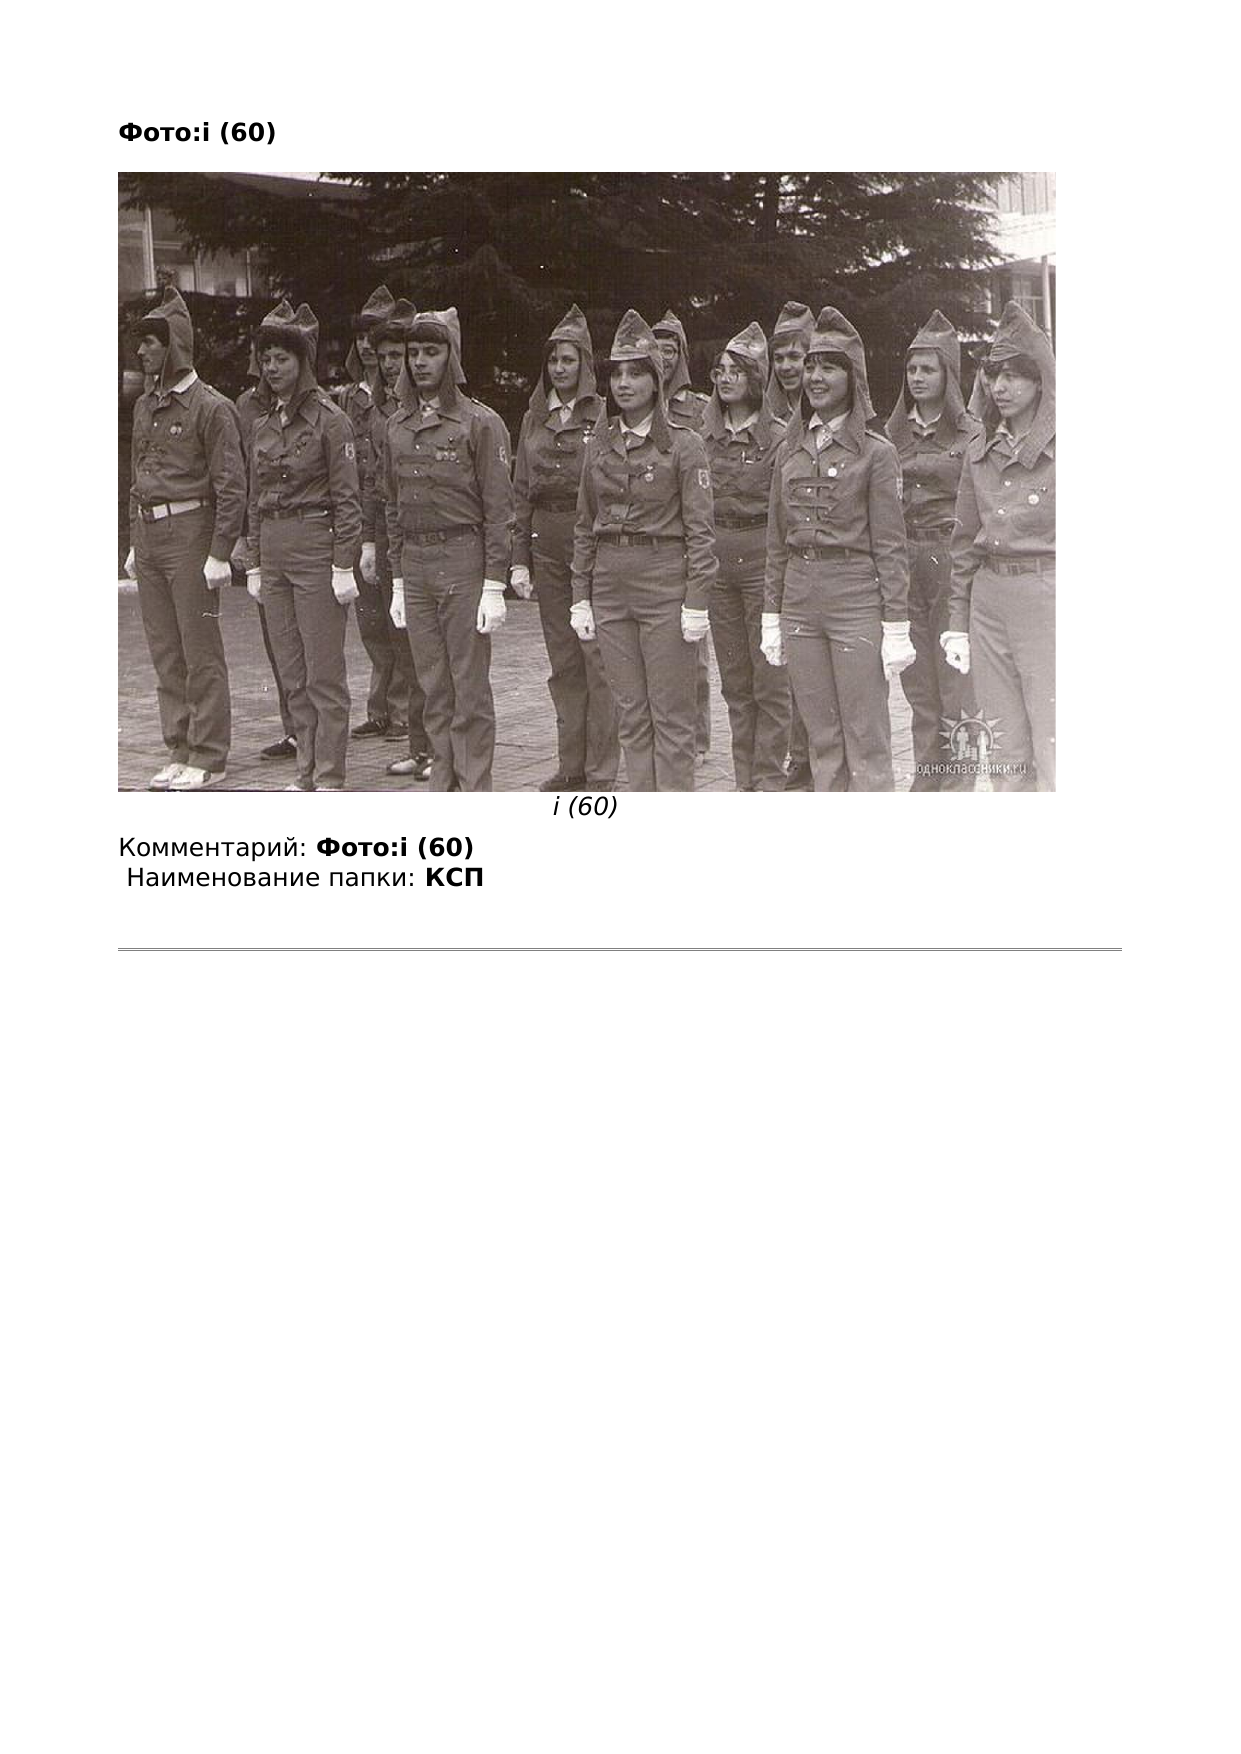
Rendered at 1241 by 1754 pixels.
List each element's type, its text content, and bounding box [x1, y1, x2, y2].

text Комментарий: Фото:i (60) Наименование папки: КСП [118, 833, 1122, 921]
picture [118, 172, 1056, 792]
subtitle Фото:i (60) [118, 118, 1122, 147]
text i (60) [118, 792, 1056, 821]
